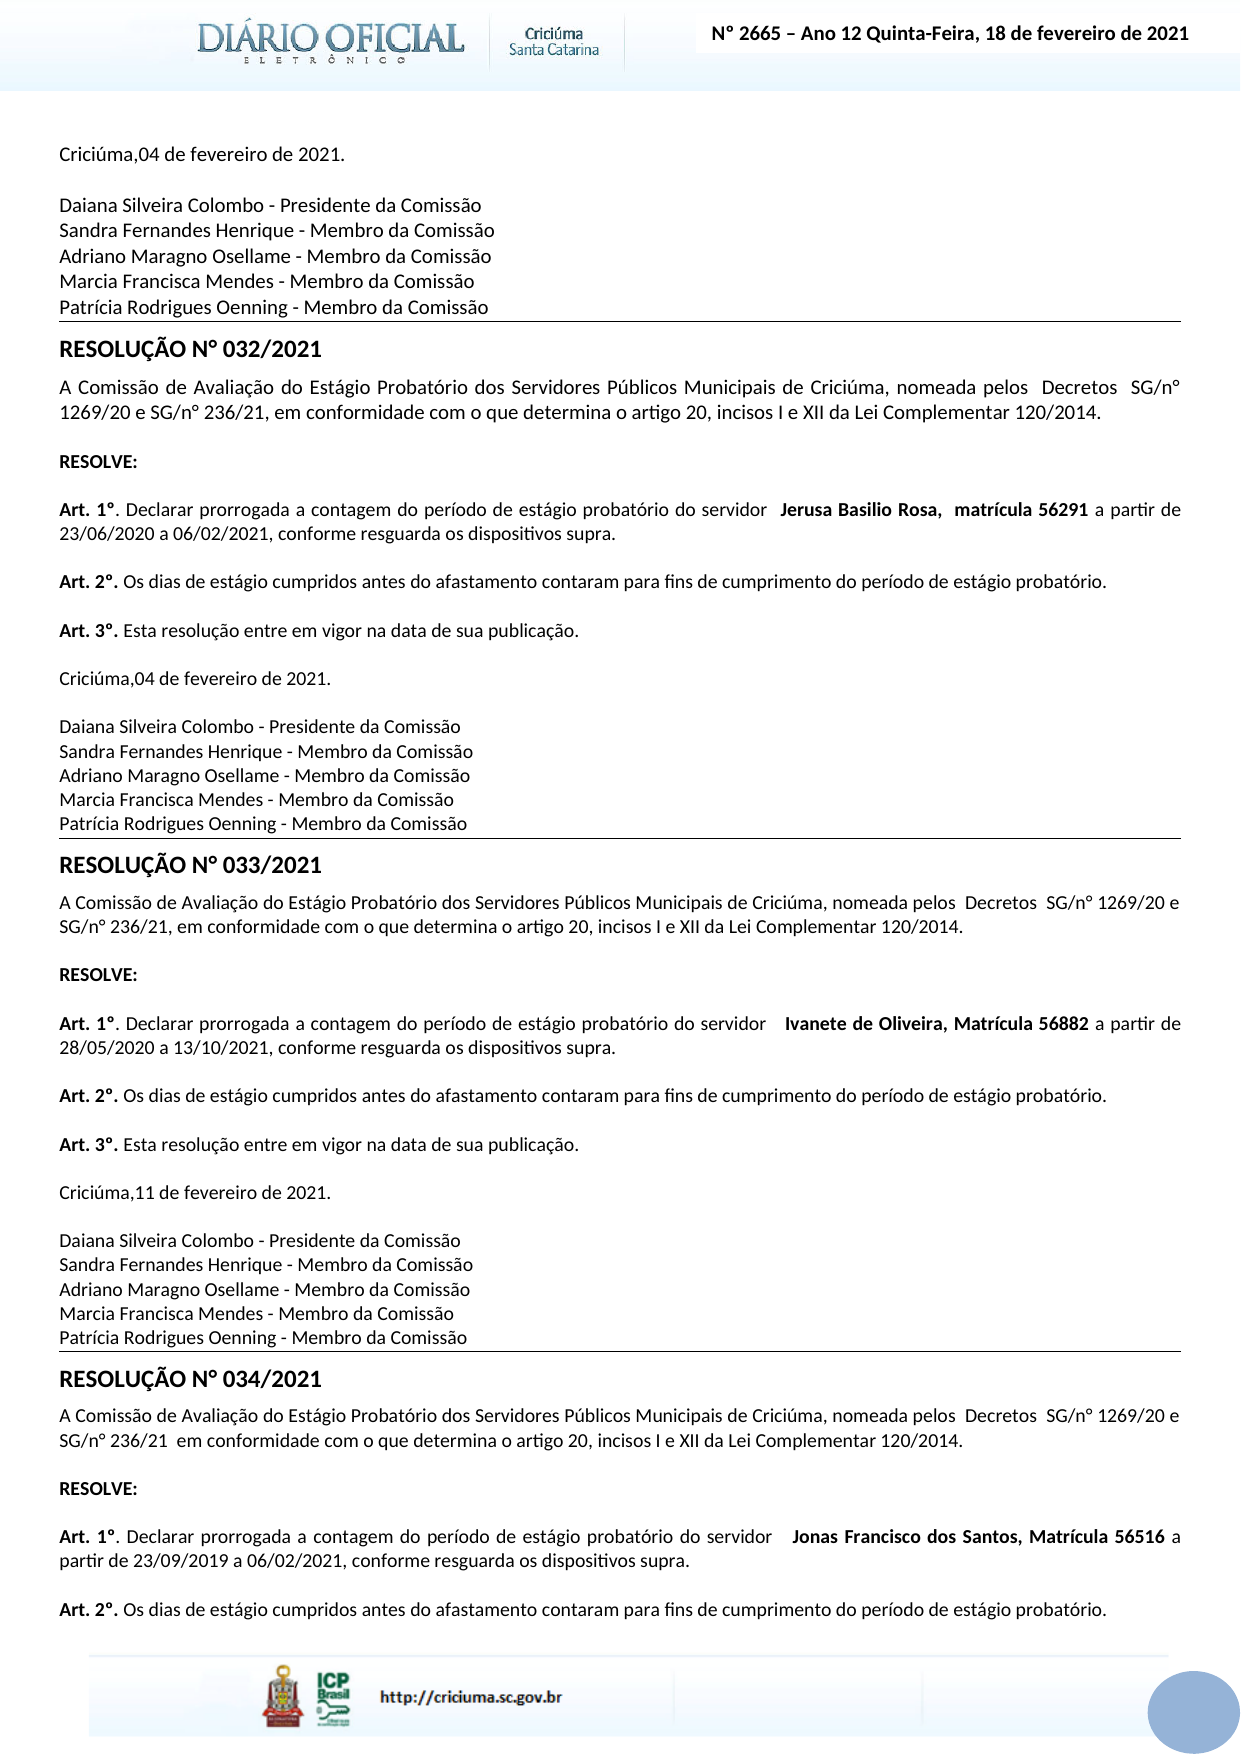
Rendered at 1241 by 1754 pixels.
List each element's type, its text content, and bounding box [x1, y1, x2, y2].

text Art. 1º. Declarar prorrogada a contagem do período de estágio probatório do servidor Jerusa Basilio Rosa, matrícula 56291 a partir de 23/06/2020 a 06/02/2021, conforme resguarda os dispositivos supra. [59, 497, 1181, 546]
text Sandra Fernandes Henrique - Membro da Comissão [59, 739, 1181, 763]
text Art. 2º. Os dias de estágio cumpridos antes do afastamento contaram para fins de cumprimento do período de estágio probatório. [59, 1083, 1181, 1107]
text Art. 2º. Os dias de estágio cumpridos antes do afastamento contaram para fins de cumprimento do período de estágio probatório. [59, 1597, 1181, 1621]
text Patrícia Rodrigues Oenning - Membro da Comissão [59, 1325, 1181, 1351]
text RESOLVE: [59, 962, 1181, 987]
text Marcia Francisca Mendes - Membro da Comissão [59, 787, 1181, 811]
text Criciúma,04 de fevereiro de 2021. [59, 141, 1181, 167]
text Art. 3º. Esta resolução entre em vigor na data de sua publicação. [59, 1132, 1181, 1156]
text RESOLUÇÃO N° 032/2021 [59, 333, 1181, 363]
text Marcia Francisca Mendes - Membro da Comissão [59, 1301, 1181, 1325]
text Daiana Silveira Colombo - Presidente da Comissão [59, 715, 1181, 739]
text RESOLUÇÃO N° 034/2021 [59, 1363, 1181, 1393]
text Sandra Fernandes Henrique - Membro da Comissão [59, 1252, 1181, 1277]
text Patrícia Rodrigues Oenning - Membro da Comissão [59, 811, 1181, 838]
text A Comissão de Avaliação do Estágio Probatório dos Servidores Públicos Municipais de Criciúma, nomeada pelos Decretos SG/n° 1269/20 e SG/n° 236/21, em conformidade com o que determina o artigo 20, incisos I e XII da Lei Complementar 120/2014. [59, 890, 1181, 938]
text Adriano Maragno Osellame - Membro da Comissão [59, 243, 1181, 268]
text Marcia Francisca Mendes - Membro da Comissão [59, 268, 1181, 294]
text Criciúma,11 de fevereiro de 2021. [59, 1180, 1181, 1204]
text Art. 2º. Os dias de estágio cumpridos antes do afastamento contaram para fins de cumprimento do período de estágio probatório. [59, 570, 1181, 594]
text A Comissão de Avaliação do Estágio Probatório dos Servidores Públicos Municipais de Criciúma, nomeada pelos Decretos SG/n° 1269/20 e SG/n° 236/21 em conformidade com o que determina o artigo 20, incisos I e XII da Lei Complementar 120/2014. [59, 1404, 1181, 1452]
text RESOLVE: [59, 449, 1181, 473]
text RESOLUÇÃO N° 033/2021 [59, 849, 1181, 879]
text Daiana Silveira Colombo - Presidente da Comissão [59, 192, 1181, 218]
text RESOLVE: [59, 1476, 1181, 1500]
text Patrícia Rodrigues Oenning - Membro da Comissão [59, 294, 1181, 321]
text Adriano Maragno Osellame - Membro da Comissão [59, 763, 1181, 787]
text Art. 1º. Declarar prorrogada a contagem do período de estágio probatório do servidor Ivanete de Oliveira, Matrícula 56882 a partir de 28/05/2020 a 13/10/2021, conforme resguarda os dispositivos supra. [59, 1011, 1181, 1059]
text Art. 1º. Declarar prorrogada a contagem do período de estágio probatório do servidor Jonas Francisco dos Santos, Matrícula 56516 a partir de 23/09/2019 a 06/02/2021, conforme resguarda os dispositivos supra. [59, 1524, 1181, 1573]
text Adriano Maragno Osellame - Membro da Comissão [59, 1277, 1181, 1301]
text Art. 3º. Esta resolução entre em vigor na data de sua publicação. [59, 618, 1181, 642]
text Daiana Silveira Colombo - Presidente da Comissão [59, 1228, 1181, 1252]
text A Comissão de Avaliação do Estágio Probatório dos Servidores Públicos Municipais de Criciúma, nomeada pelos Decretos SG/n° 1269/20 e SG/n° 236/21, em conformidade com o que determina o artigo 20, incisos I e XII da Lei Complementar 120/2014. [59, 374, 1181, 425]
text Criciúma,04 de fevereiro de 2021. [59, 666, 1181, 691]
text Sandra Fernandes Henrique - Membro da Comissão [59, 218, 1181, 243]
